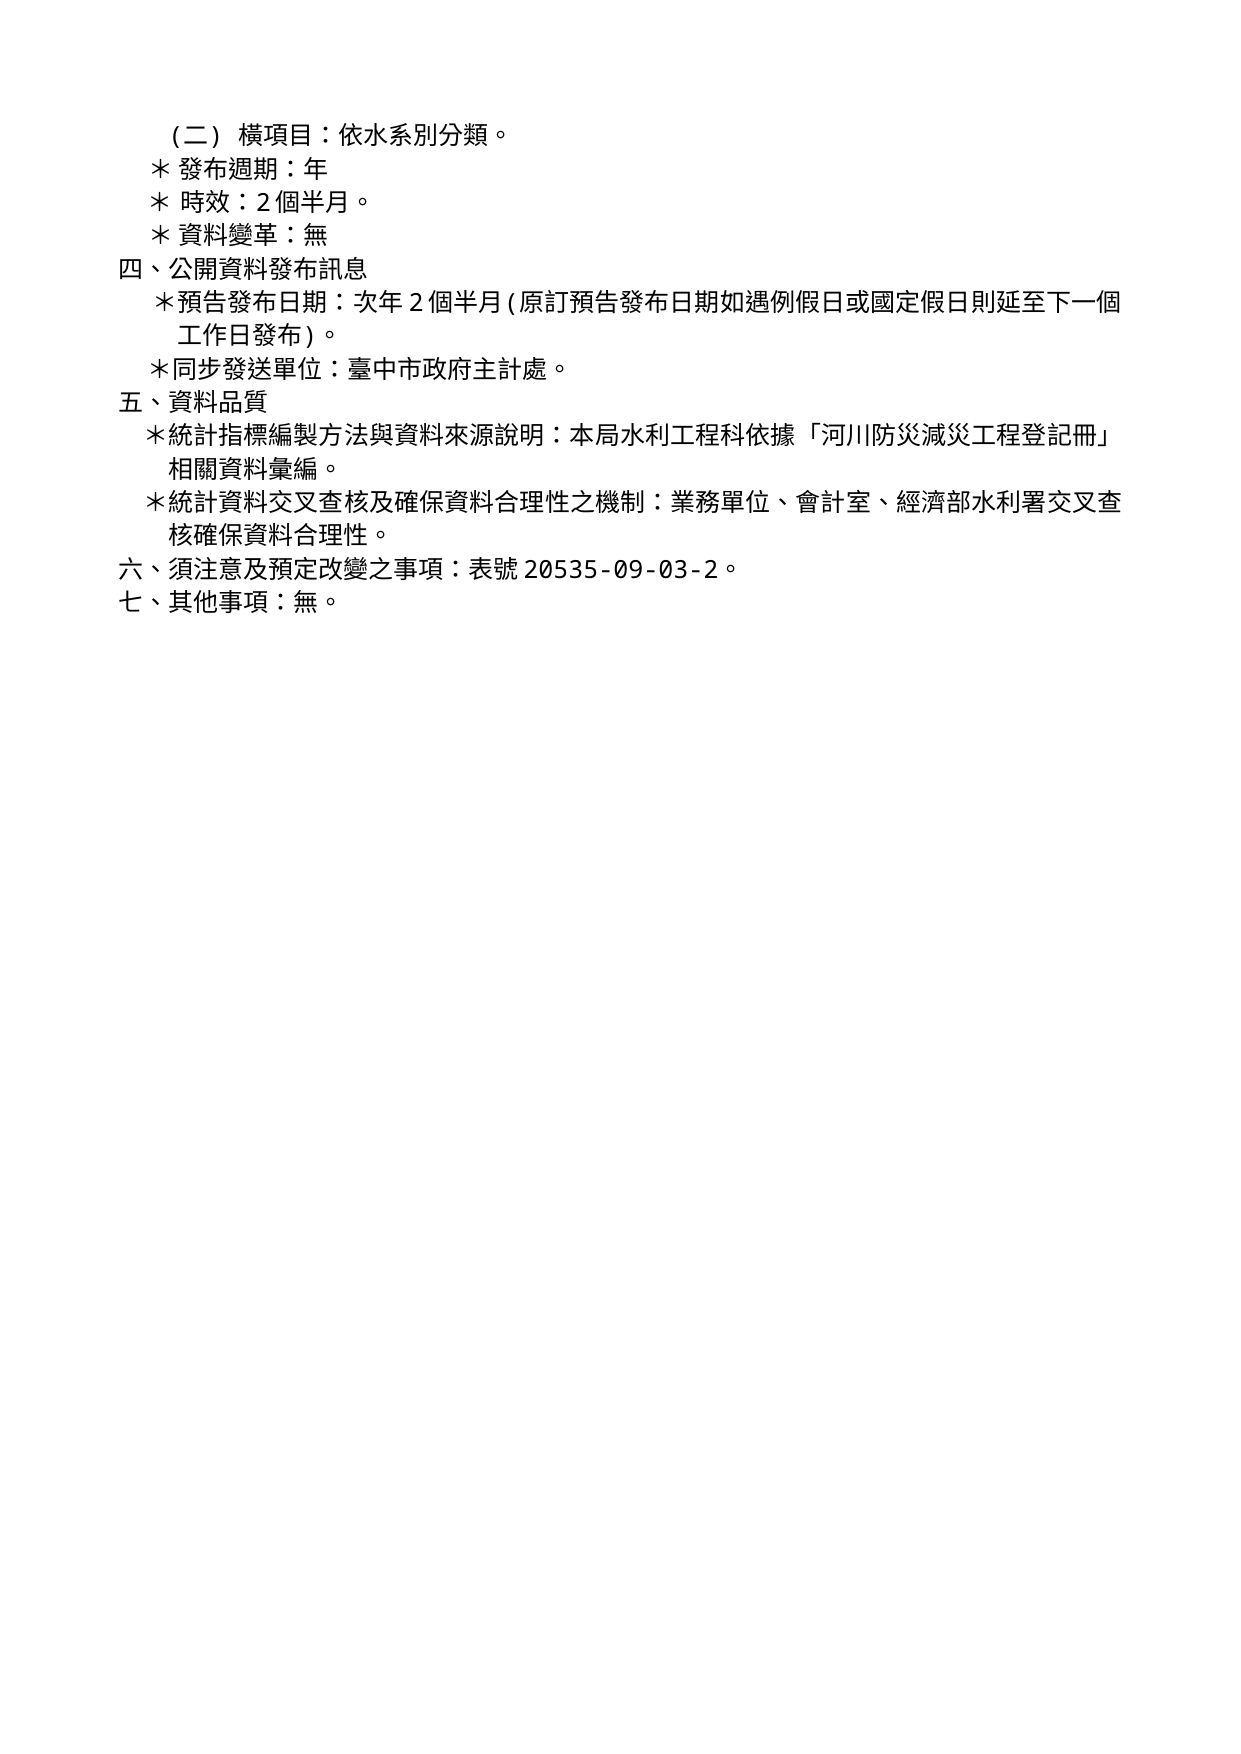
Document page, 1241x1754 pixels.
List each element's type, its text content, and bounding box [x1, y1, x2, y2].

text ＊預告發布日期：次年2個半月(原訂預告發布日期如遇例假日或國定假日則延至下一個工作日發布)。 [152, 285, 1122, 351]
text ＊統計指標編製方法與資料來源說明：本局水利工程科依據「河川防災減災工程登記冊」相關資料彙編。 [143, 418, 1122, 485]
text (二) 橫項目：依水系別分類。 [118, 118, 1122, 151]
text ＊同步發送單位：臺中市政府主計處。 [118, 351, 1122, 385]
text 五、資料品質 [118, 385, 1122, 418]
list 發布週期：年 [149, 151, 1122, 185]
text ＊統計資料交叉查核及確保資料合理性之機制：業務單位、會計室、經濟部水利署交叉查核確保資料合理性。 [143, 485, 1122, 551]
text 七、其他事項：無。 [118, 585, 1122, 618]
list 資料變革：無 [149, 218, 1122, 251]
text 六、須注意及預定改變之事項：表號20535-09-03-2。 [118, 551, 1122, 585]
text 四、公開資料發布訊息 [118, 251, 1122, 285]
text ＊ 時效：2個半月。 [118, 185, 1122, 218]
